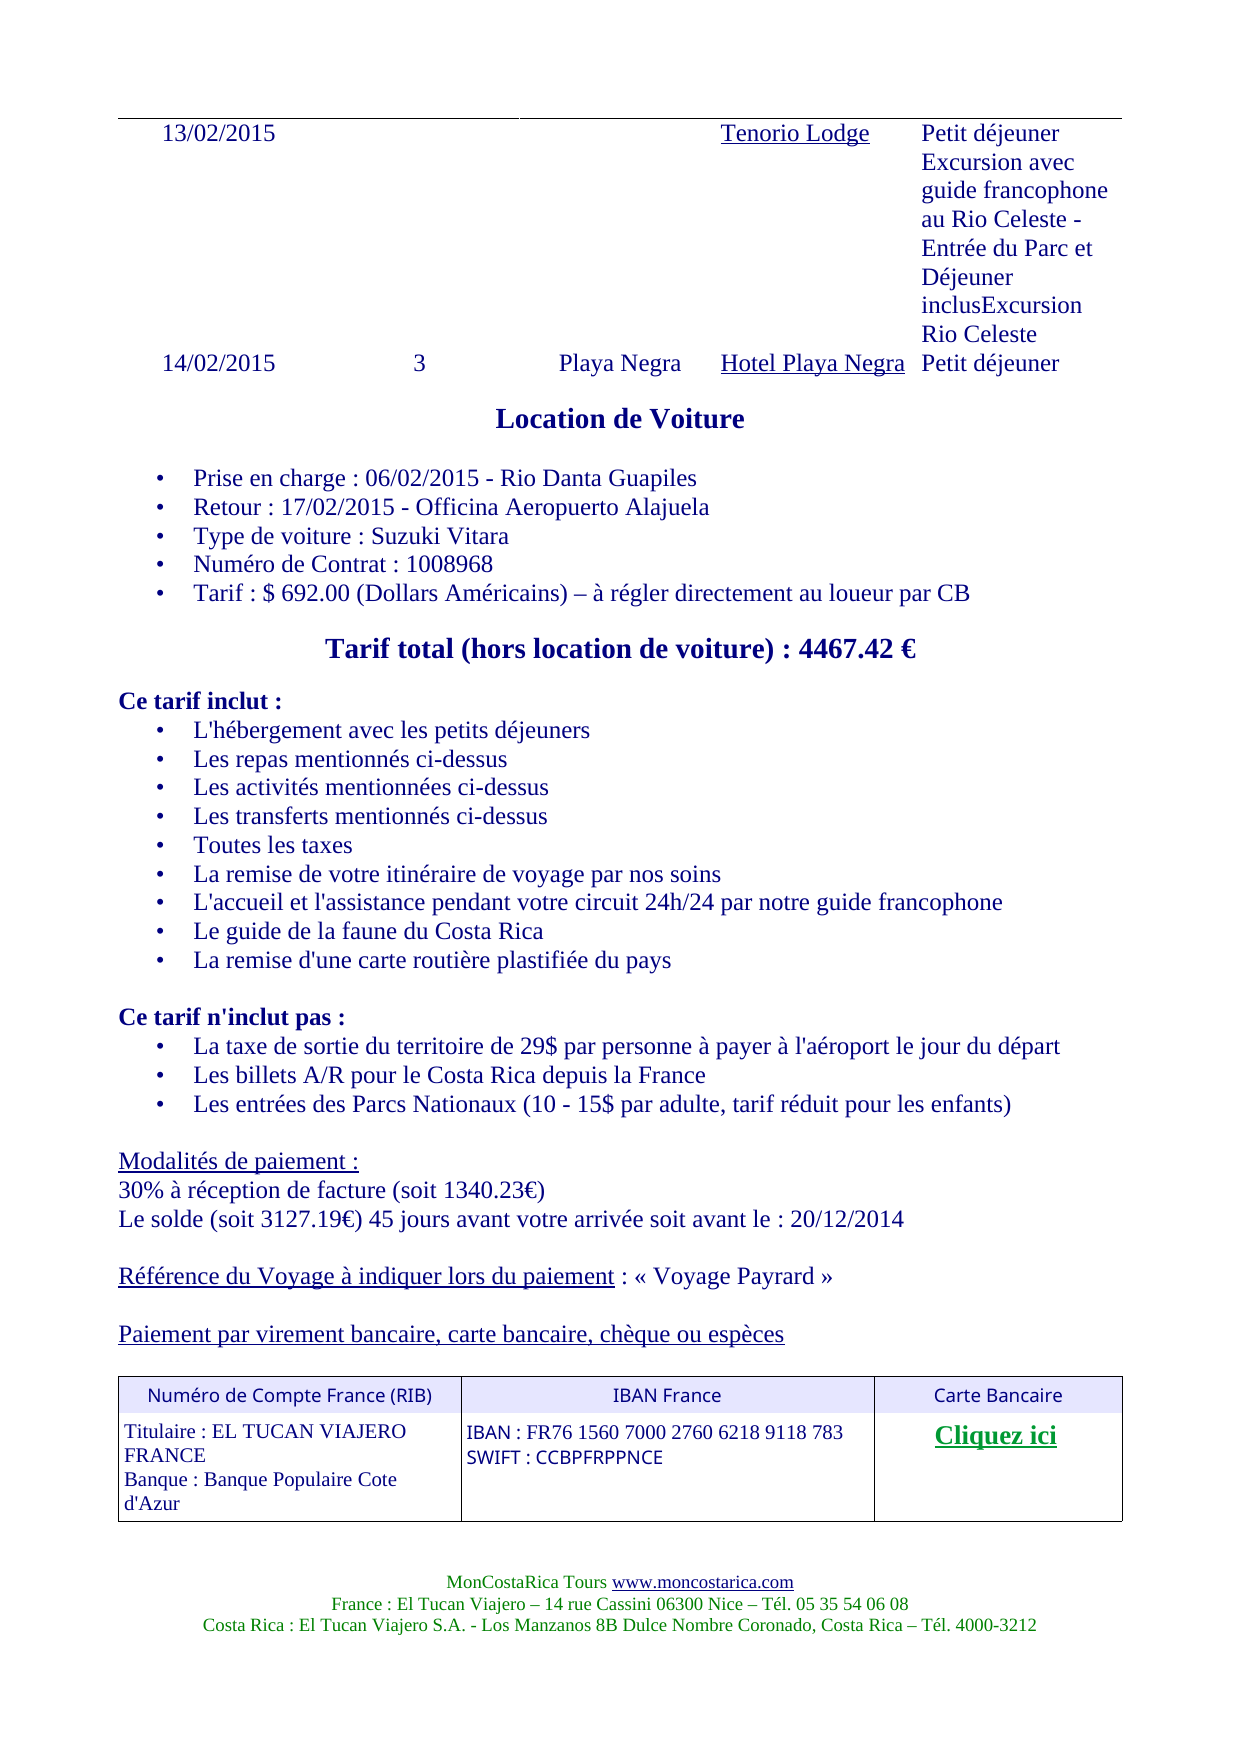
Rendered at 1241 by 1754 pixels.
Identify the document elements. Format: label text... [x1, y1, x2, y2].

list La taxe de sortie du territoire de 29$ par personne à payer à l'aéroport le jour du départ [156, 1031, 1122, 1060]
list Les transferts mentionnés ci-dessus [156, 801, 1122, 830]
list L'hébergement avec les petits déjeuners [156, 715, 1122, 744]
table_header Numéro de Compte France (RIB) [119, 1377, 461, 1413]
list La remise d'une carte routière plastifiée du pays [156, 945, 1122, 974]
list Toutes les taxes [156, 830, 1122, 859]
table_header IBAN France [462, 1377, 874, 1413]
list Les entrées des Parcs Nationaux (10 - 15$ par adulte, tarif réduit pour les enfants) [156, 1089, 1122, 1117]
list Type de voiture : Suzuki Vitara [156, 521, 1122, 549]
list Retour : 17/02/2015 - Officina Aeropuerto Alajuela [156, 492, 1122, 521]
table_cell Cliquez ici [875, 1413, 1122, 1521]
table_cell IBAN : FR76 1560 7000 2760 6218 9118 783 SWIFT : CCBPFRPPNCE [462, 1413, 874, 1521]
table_cell 3 [319, 348, 519, 377]
table_cell Petit déjeuner [921, 348, 1122, 377]
table_cell [520, 119, 720, 348]
list Le guide de la faune du Costa Rica [156, 916, 1122, 945]
list Les billets A/R pour le Costa Rica depuis la France [156, 1060, 1122, 1089]
text Référence du Voyage à indiquer lors du paiement : « Voyage Payrard » [118, 1261, 1122, 1290]
text Le solde (soit 3127.19€) 45 jours avant votre arrivée soit avant le : 20/12/2014 [118, 1204, 1122, 1232]
table_header Carte Bancaire [875, 1377, 1122, 1413]
list Prise en charge : 06/02/2015 - Rio Danta Guapiles [156, 463, 1122, 492]
text Location de Voiture [118, 401, 1122, 434]
table_cell Playa Negra [520, 348, 720, 377]
table_cell [319, 119, 519, 348]
list La remise de votre itinéraire de voyage par nos soins [156, 859, 1122, 887]
table_cell 14/02/2015 [118, 348, 319, 377]
table_cell Petit déjeuner Excursion avec guide francophone au Rio Celeste - Entrée du Parc et Déjeuner inclusExcursion Rio Celeste [921, 119, 1122, 348]
text Tarif total (hors location de voiture) : 4467.42 € [118, 631, 1122, 664]
table_cell Tenorio Lodge [720, 119, 921, 348]
list L'accueil et l'assistance pendant votre circuit 24h/24 par notre guide francophone [156, 887, 1122, 916]
table_cell Titulaire : EL TUCAN VIAJERO FRANCE Banque : Banque Populaire Cote d'Azur [119, 1413, 461, 1521]
text Paiement par virement bancaire, carte bancaire, chèque ou espèces [118, 1319, 1122, 1347]
text Ce tarif n'inclut pas : [118, 1002, 1122, 1031]
list Les repas mentionnés ci-dessus [156, 744, 1122, 772]
text Modalités de paiement : [118, 1146, 1122, 1175]
table_cell Hotel Playa Negra [720, 348, 921, 377]
table_cell 13/02/2015 [118, 119, 319, 348]
text 30% à réception de facture (soit 1340.23€) [118, 1175, 1122, 1204]
list Tarif : $ 692.00 (Dollars Américains) – à régler directement au loueur par CB [156, 578, 1122, 607]
list Numéro de Contrat : 1008968 [156, 549, 1122, 578]
text Ce tarif inclut : [118, 686, 1122, 715]
list Les activités mentionnées ci-dessus [156, 772, 1122, 801]
